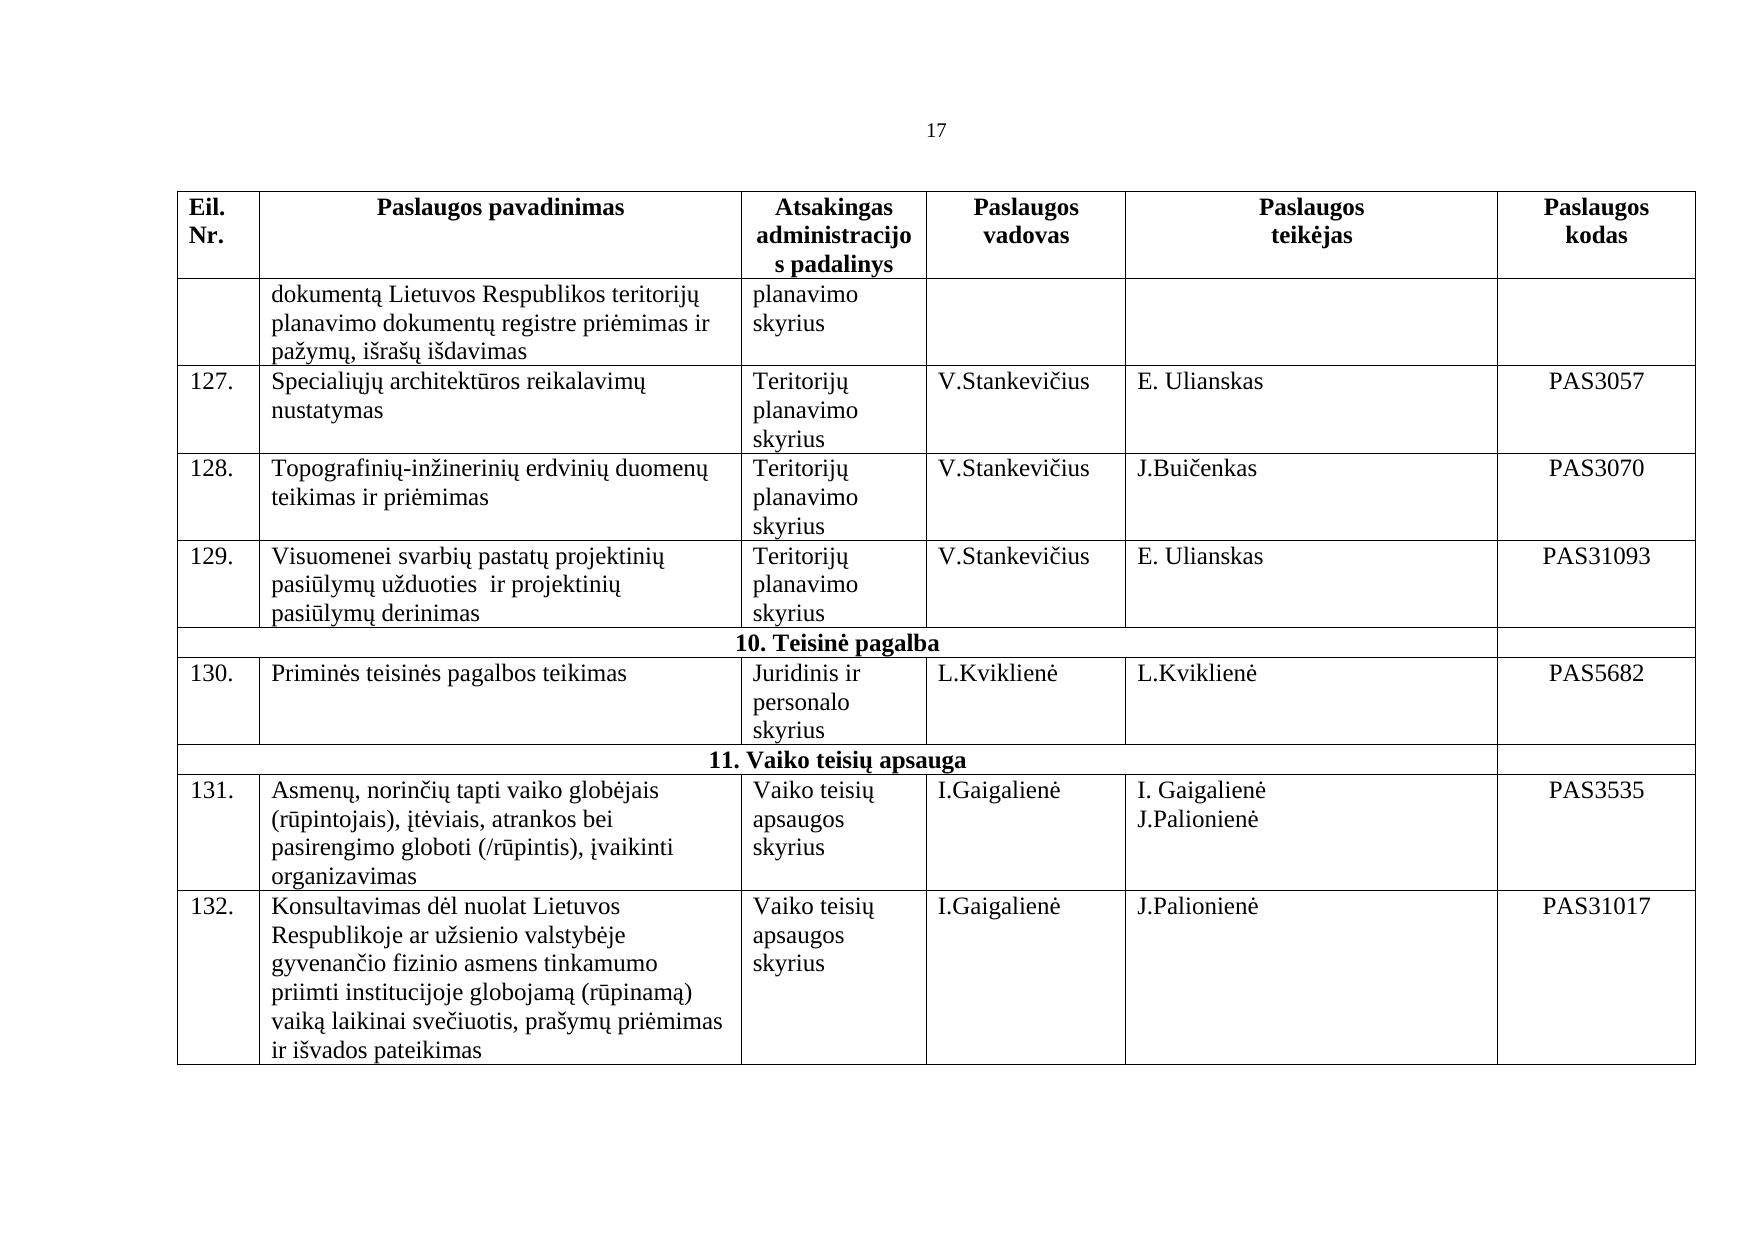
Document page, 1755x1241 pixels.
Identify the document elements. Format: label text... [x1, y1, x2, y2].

table_cell Teritorijų planavimo skyrius [742, 366, 926, 452]
table_cell I.Gaigalienė [927, 891, 1125, 1063]
table_cell 130. [178, 658, 259, 744]
table_cell [1498, 745, 1695, 774]
table_cell 128. [178, 454, 259, 540]
table_cell Visuomenei svarbių pastatų projektinių pasiūlymų užduoties ir projektinių pasiūlymų derinimas [260, 541, 741, 627]
table_header Paslaugos kodas [1498, 192, 1695, 278]
table_cell Teritorijų planavimo skyrius [742, 541, 926, 627]
table_cell Topografinių-inžinerinių erdvinių duomenų teikimas ir priėmimas [260, 454, 741, 540]
table_cell Teritorijų planavimo skyrius [742, 454, 926, 540]
table_cell [1498, 279, 1695, 365]
table_cell [1126, 279, 1497, 365]
table_cell 11. Vaiko teisių apsauga [178, 745, 1497, 774]
table_cell I. Gaigalienė J.Palionienė [1126, 775, 1497, 890]
table_cell V.Stankevičius [927, 454, 1125, 540]
table_cell L.Kviklienė [927, 658, 1125, 744]
table_cell Vaiko teisių apsaugos skyrius [742, 891, 926, 1063]
table_cell PAS31017 [1498, 891, 1695, 1063]
table_cell [1498, 628, 1695, 657]
table_cell 131. [178, 775, 259, 890]
table_cell PAS31093 [1498, 541, 1695, 627]
table_header Atsakingas administracijos padalinys [742, 192, 926, 278]
table_cell PAS5682 [1498, 658, 1695, 744]
table_cell I.Gaigalienė [927, 775, 1125, 890]
table_cell Vaiko teisių apsaugos skyrius [742, 775, 926, 890]
table_cell Konsultavimas dėl nuolat Lietuvos Respublikoje ar užsienio valstybėje gyvenančio fizinio asmens tinkamumo priimti institucijoje globojamą (rūpinamą) vaiką laikinai svečiuotis, prašymų priėmimas ir išvados pateikimas [260, 891, 741, 1063]
table_cell 10. Teisinė pagalba [178, 628, 1497, 657]
table_cell Specialiųjų architektūros reikalavimų nustatymas [260, 366, 741, 452]
table_cell 127. [178, 366, 259, 452]
table_cell PAS3535 [1498, 775, 1695, 890]
table_cell E. Ulianskas [1126, 366, 1497, 452]
table_cell J.Buičenkas [1126, 454, 1497, 540]
table_header Eil. Nr. [178, 192, 259, 278]
table_header Paslaugos pavadinimas [260, 192, 741, 278]
table_cell Juridinis ir personalo skyrius [742, 658, 926, 744]
table_cell 129. [178, 541, 259, 627]
table_cell L.Kviklienė [1126, 658, 1497, 744]
table_cell J.Palionienė [1126, 891, 1497, 1063]
table_cell planavimo skyrius [742, 279, 926, 365]
table_header Paslaugos teikėjas [1126, 192, 1497, 278]
table_cell E. Ulianskas [1126, 541, 1497, 627]
table_cell [927, 279, 1125, 365]
table_cell 132. [178, 891, 259, 1063]
table_cell dokumentą Lietuvos Respublikos teritorijų planavimo dokumentų registre priėmimas ir pažymų, išrašų išdavimas [260, 279, 741, 365]
table_header Paslaugos vadovas [927, 192, 1125, 278]
table_cell PAS3070 [1498, 454, 1695, 540]
table_cell Priminės teisinės pagalbos teikimas [260, 658, 741, 744]
table_cell V.Stankevičius [927, 366, 1125, 452]
table_cell [178, 279, 259, 365]
table_cell V.Stankevičius [927, 541, 1125, 627]
table_cell Asmenų, norinčių tapti vaiko globėjais (rūpintojais), įtėviais, atrankos bei pasirengimo globoti (/rūpintis), įvaikinti organizavimas [260, 775, 741, 890]
table_cell PAS3057 [1498, 366, 1695, 452]
